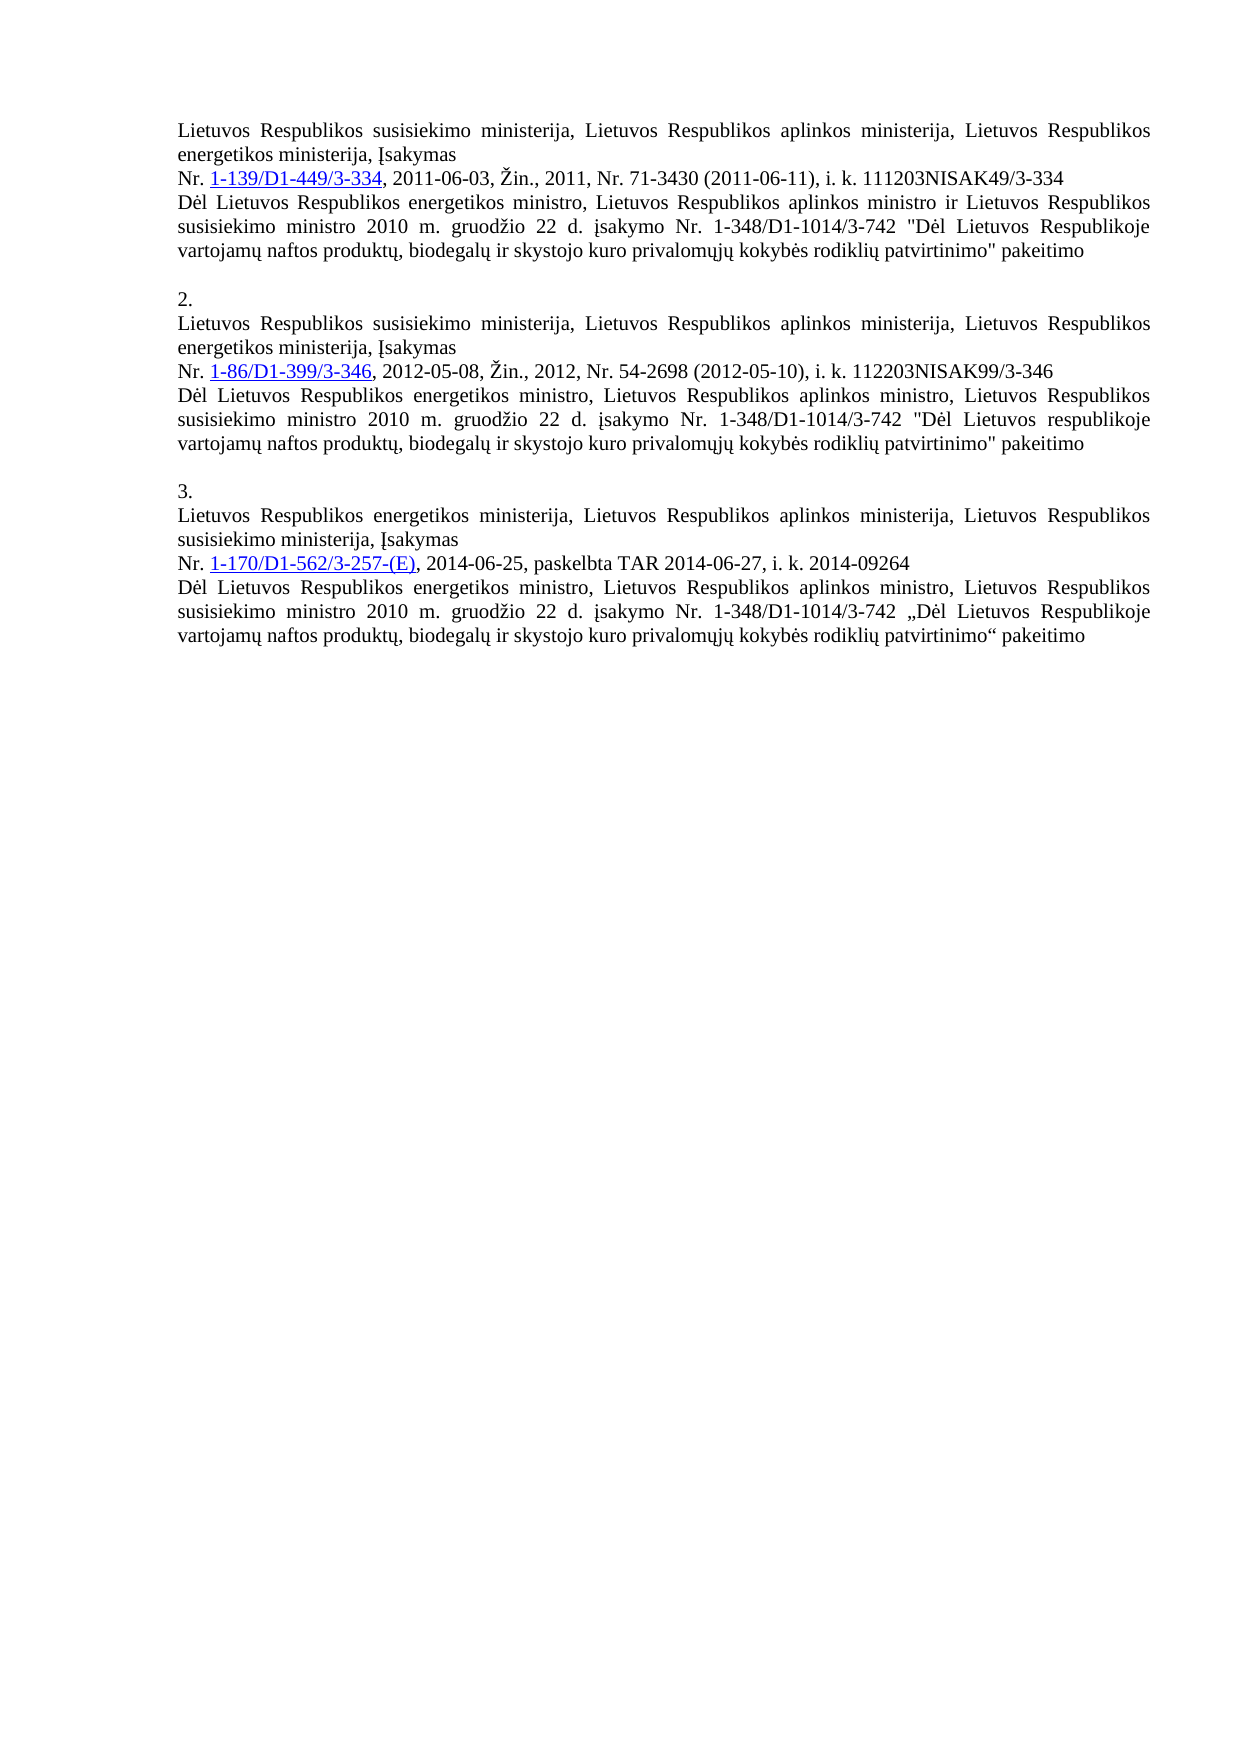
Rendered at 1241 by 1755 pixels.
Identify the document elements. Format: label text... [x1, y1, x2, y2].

text Nr. 1-86/D1-399/3-346, 2012-05-08, Žin., 2012, Nr. 54-2698 (2012-05-10), i. k. 112203NISAK99/3-346 [177, 359, 1152, 383]
text Nr. 1-139/D1-449/3-334, 2011-06-03, Žin., 2011, Nr. 71-3430 (2011-06-11), i. k. 111203NISAK49/3-334 [177, 166, 1152, 190]
text Dėl Lietuvos Respublikos energetikos ministro, Lietuvos Respublikos aplinkos ministro, Lietuvos Respublikos susisiekimo ministro 2010 m. gruodžio 22 d. įsakymo Nr. 1-348/D1-1014/3-742 „Dėl Lietuvos Respublikoje vartojamų naftos produktų, biodegalų ir skystojo kuro privalomųjų kokybės rodiklių patvirtinimo“ pakeitimo [177, 575, 1152, 647]
text Lietuvos Respublikos susisiekimo ministerija, Lietuvos Respublikos aplinkos ministerija, Lietuvos Respublikos energetikos ministerija, Įsakymas [177, 311, 1152, 359]
text Lietuvos Respublikos energetikos ministerija, Lietuvos Respublikos aplinkos ministerija, Lietuvos Respublikos susisiekimo ministerija, Įsakymas [177, 503, 1152, 551]
text 2. [177, 287, 1152, 311]
text Dėl Lietuvos Respublikos energetikos ministro, Lietuvos Respublikos aplinkos ministro ir Lietuvos Respublikos susisiekimo ministro 2010 m. gruodžio 22 d. įsakymo Nr. 1-348/D1-1014/3-742 "Dėl Lietuvos Respublikoje vartojamų naftos produktų, biodegalų ir skystojo kuro privalomųjų kokybės rodiklių patvirtinimo" pakeitimo [177, 190, 1152, 262]
text 3. [177, 479, 1152, 503]
text Lietuvos Respublikos susisiekimo ministerija, Lietuvos Respublikos aplinkos ministerija, Lietuvos Respublikos energetikos ministerija, Įsakymas [177, 118, 1152, 166]
text Nr. 1-170/D1-562/3-257-(E), 2014-06-25, paskelbta TAR 2014-06-27, i. k. 2014-09264 [177, 551, 1152, 575]
text Dėl Lietuvos Respublikos energetikos ministro, Lietuvos Respublikos aplinkos ministro, Lietuvos Respublikos susisiekimo ministro 2010 m. gruodžio 22 d. įsakymo Nr. 1-348/D1-1014/3-742 "Dėl Lietuvos respublikoje vartojamų naftos produktų, biodegalų ir skystojo kuro privalomųjų kokybės rodiklių patvirtinimo" pakeitimo [177, 383, 1152, 455]
